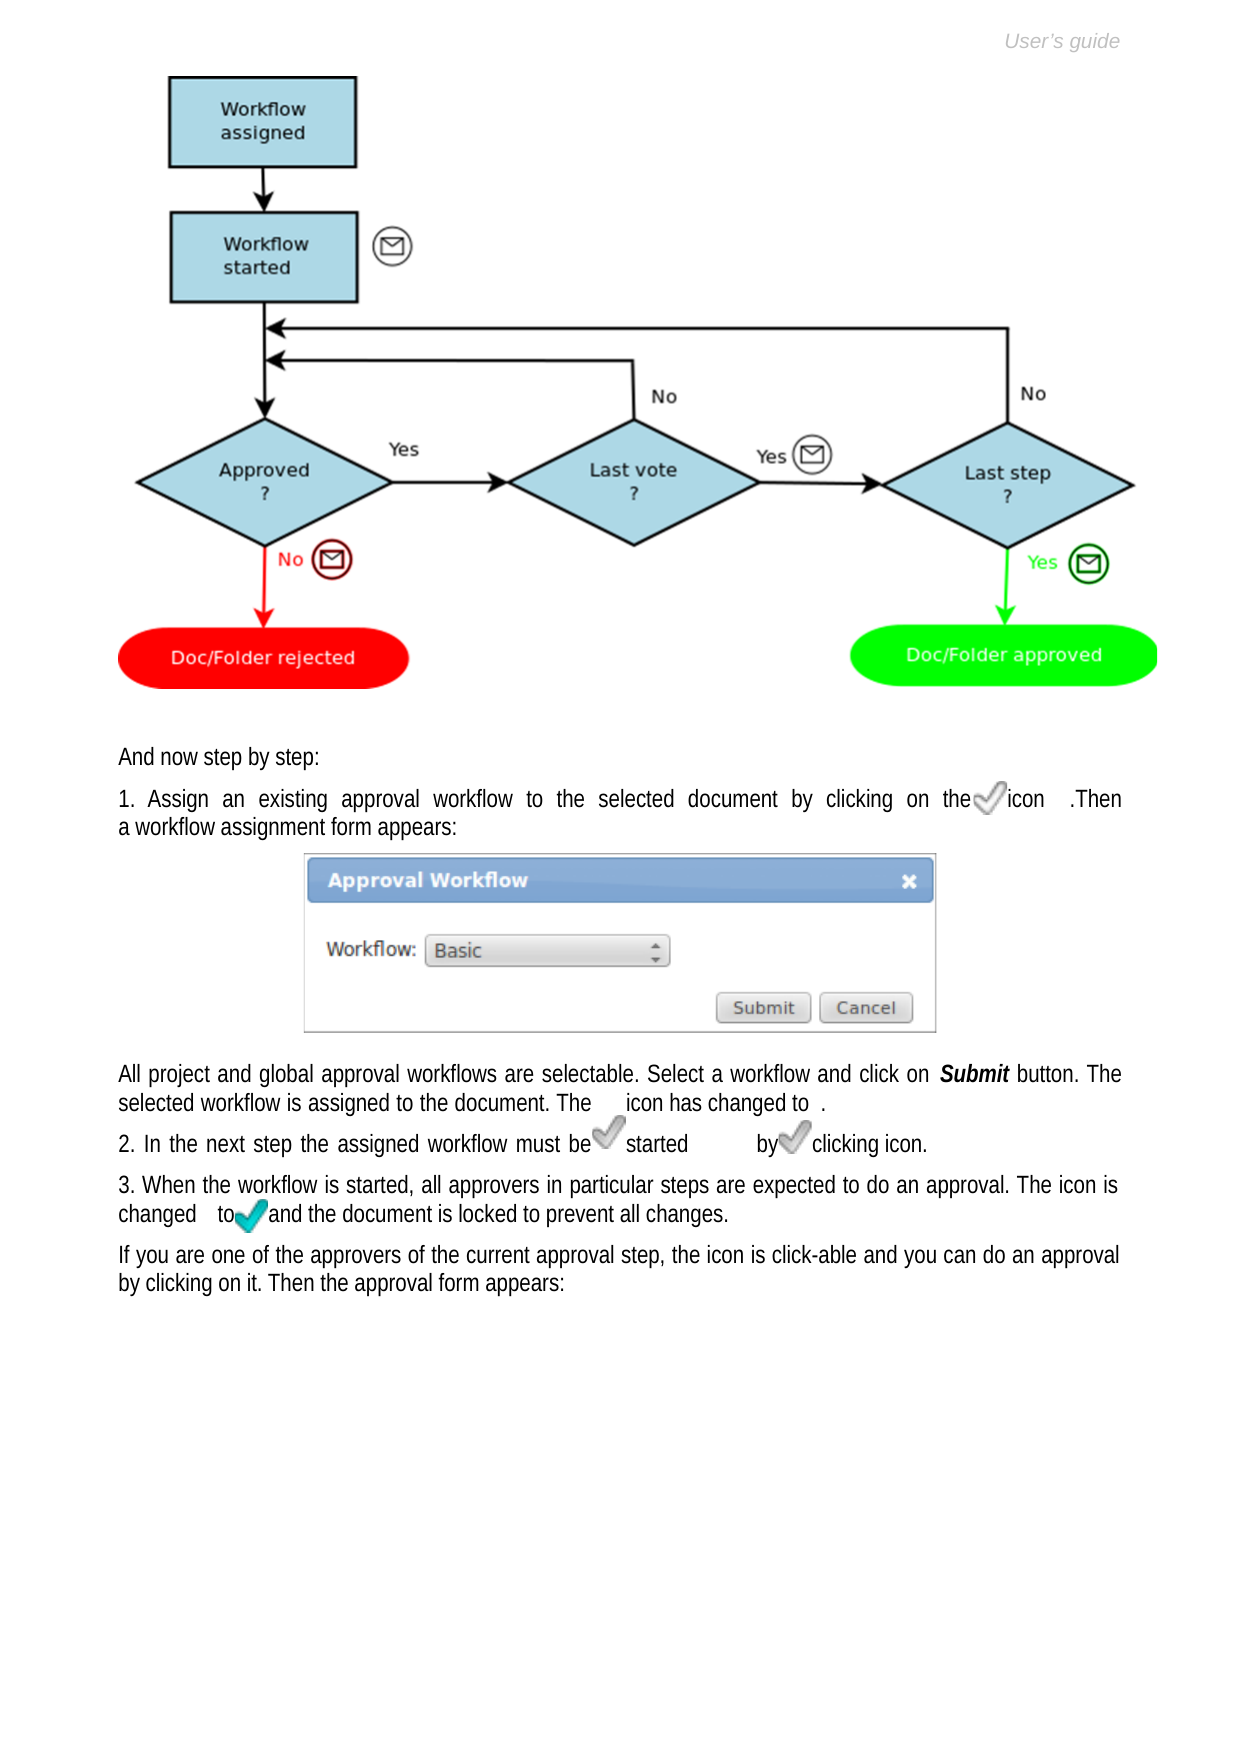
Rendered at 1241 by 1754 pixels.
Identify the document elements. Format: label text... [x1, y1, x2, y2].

picture [592, 1115, 626, 1149]
picture [303, 853, 937, 1033]
text All project and global approval workflows are selectable. Select a workflow and click on Submit button. The selected workflow is assigned to the document. The icon has changed to . [118, 1059, 1122, 1116]
text 3. When the workflow is started, all approvers in particular steps are expected to do an approval. The icon is changed to and the document is locked to prevent all changes. [118, 1170, 1122, 1227]
picture [973, 781, 1008, 815]
text If you are one of the approvers of the current approval step, the icon is click-able and you can do an approval by clicking on it. Then the approval form appears: [118, 1240, 1122, 1297]
text 1. Assign an existing approval workflow to the selected document by clicking on the icon .Then a workflow assignment form appears: [118, 783, 1122, 841]
picture [778, 1120, 812, 1154]
text And now step by step: [118, 742, 1122, 771]
picture [234, 1199, 268, 1233]
text 2. In the next step the assigned workflow must be started by clicking icon. [118, 1129, 778, 1157]
picture [118, 76, 1158, 689]
text 2. In the next step the assigned workflow must be started by clicking icon. [772, 1129, 1122, 1157]
